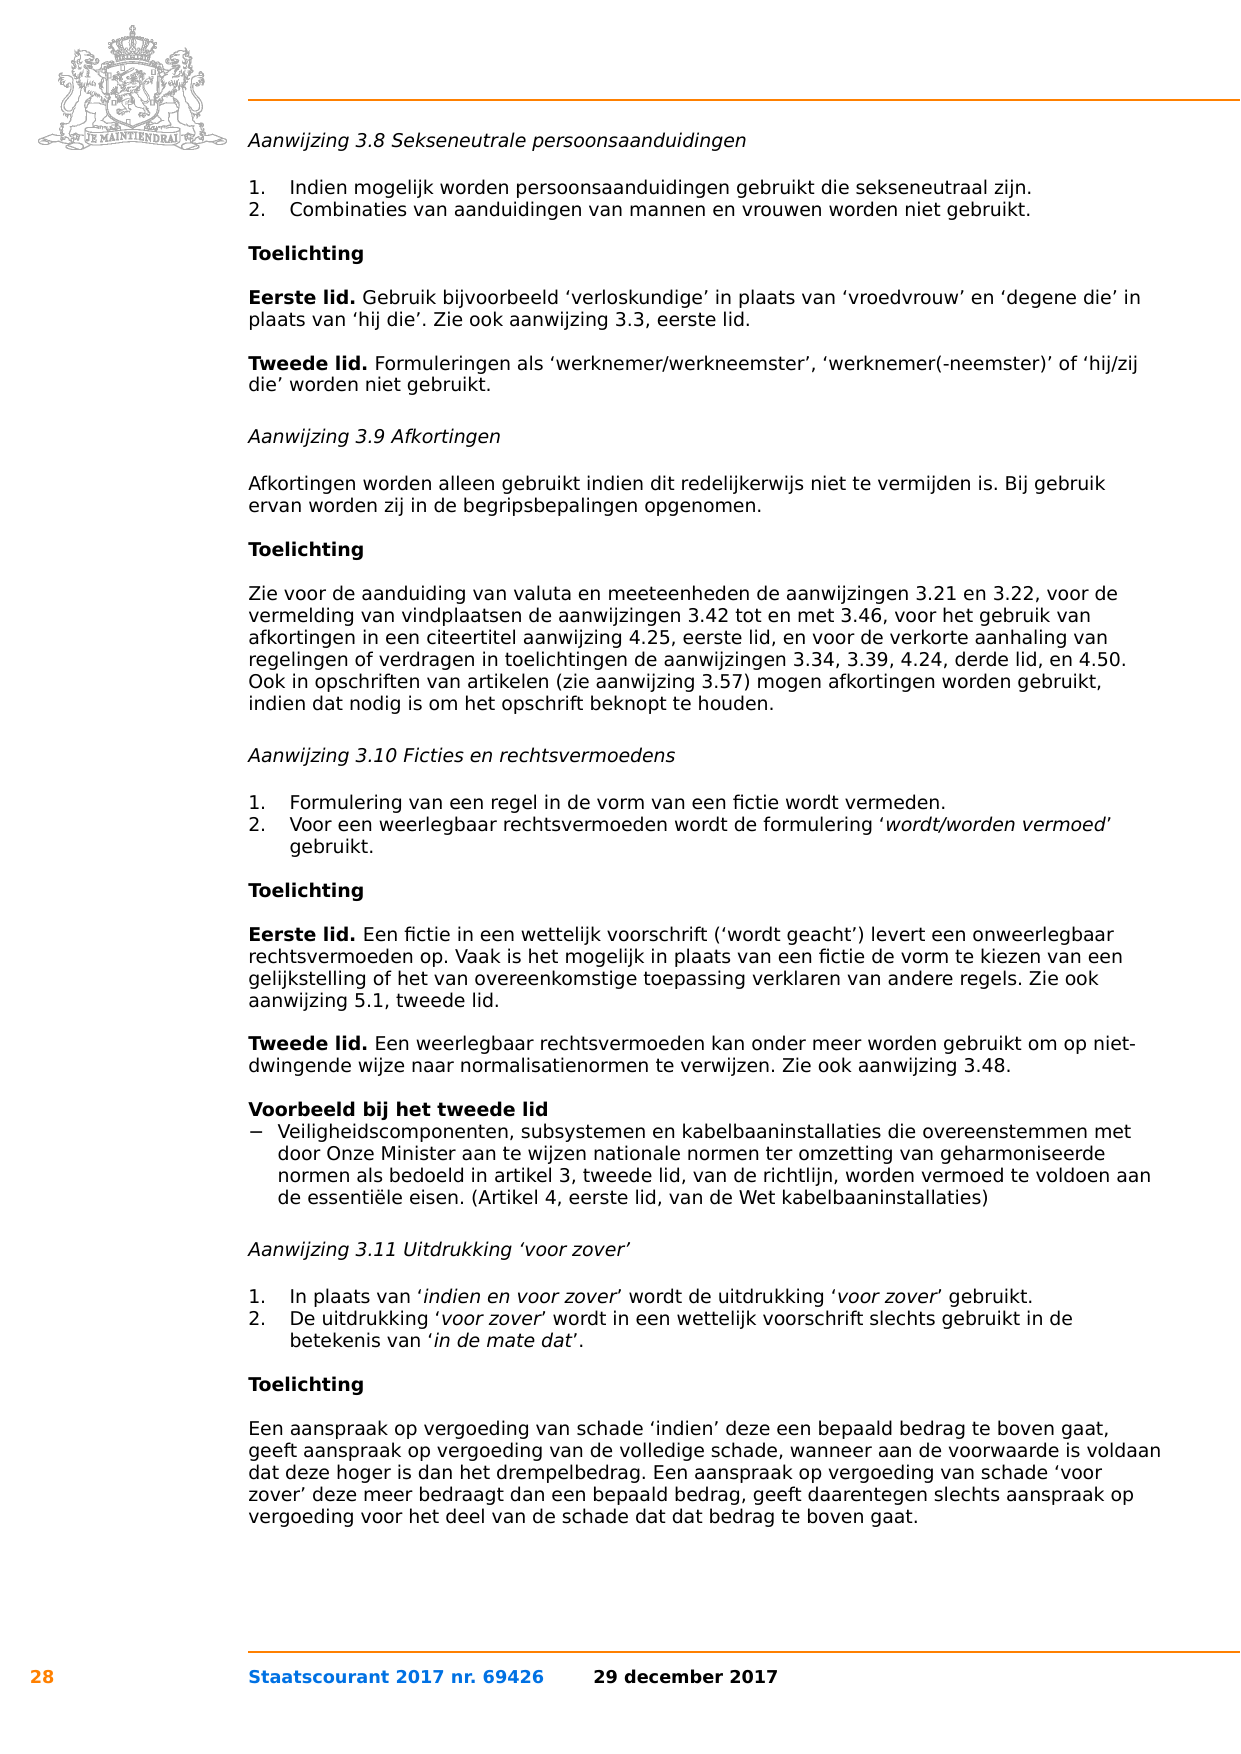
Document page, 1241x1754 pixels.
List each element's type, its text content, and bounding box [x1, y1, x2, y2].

text Tweede lid. Formuleringen als ‘werknemer/werkneemster’, ‘werknemer(-neemster)’ of ‘hij/zij die’ worden niet gebruikt. [248, 352, 1163, 396]
picture [38, 25, 227, 150]
subtitle Toelichting [248, 1374, 1163, 1396]
subtitle Voorbeeld bij het tweede lid [248, 1099, 1163, 1121]
text Tweede lid. Een weerlegbaar rechtsvermoeden kan onder meer worden gebruikt om op niet-dwingende wijze naar normalisatienormen te verwijzen. Zie ook aanwijzing 3.48. [248, 1033, 1163, 1077]
text Afkortingen worden alleen gebruikt indien dit redelijkerwijs niet te vermijden is. Bij gebruik ervan worden zij in de begripsbepalingen opgenomen. [248, 473, 1163, 517]
text 2. Combinaties van aanduidingen van mannen en vrouwen worden niet gebruikt. [248, 199, 1163, 221]
subtitle Toelichting [248, 539, 1163, 561]
text Eerste lid. Gebruik bijvoorbeeld ‘verloskundige’ in plaats van ‘vroedvrouw’ en ‘degene die’ in plaats van ‘hij die’. Zie ook aanwijzing 3.3, eerste lid. [248, 287, 1163, 331]
text 1. Indien mogelijk worden persoonsaanduidingen gebruikt die sekseneutraal zijn. [248, 177, 1163, 199]
text 1. In plaats van ‘indien en voor zover’ wordt de uitdrukking ‘voor zover’ gebruikt. [248, 1286, 1163, 1308]
subtitle Aanwijzing 3.10 Ficties en rechtsvermoedens [248, 745, 1163, 767]
text 2. Voor een weerlegbaar rechtsvermoeden wordt de formulering ‘wordt/worden vermoed’ gebruikt. [248, 814, 1163, 858]
subtitle Aanwijzing 3.8 Sekseneutrale persoonsaanduidingen [248, 130, 1163, 152]
text Eerste lid. Een fictie in een wettelijk voorschrift (‘wordt geacht’) levert een onweerlegbaar rechtsvermoeden op. Vaak is het mogelijk in plaats van een fictie de vorm te kiezen van een gelijkstelling of het van overeenkomstige toepassing verklaren van andere regels. Zie ook aanwijzing 5.1, tweede lid. [248, 923, 1163, 1011]
text 1. Formulering van een regel in de vorm van een fictie wordt vermeden. [248, 792, 1163, 814]
subtitle Aanwijzing 3.9 Afkortingen [248, 426, 1163, 448]
subtitle Aanwijzing 3.11 Uitdrukking ‘voor zover’ [248, 1239, 1163, 1261]
subtitle Toelichting [248, 880, 1163, 902]
subtitle Toelichting [248, 243, 1163, 265]
text Een aanspraak op vergoeding van schade ‘indien’ deze een bepaald bedrag te boven gaat, geeft aanspraak op vergoeding van de volledige schade, wanneer aan de voorwaarde is voldaan dat deze hoger is dan het drempelbedrag. Een aanspraak op vergoeding van schade ‘voor zover’ deze meer bedraagt dan een bepaald bedrag, geeft daarentegen slechts aanspraak op vergoeding voor het deel van de schade dat dat bedrag te boven gaat. [248, 1418, 1163, 1528]
text − Veiligheidscomponenten, subsystemen en kabelbaaninstallaties die overeenstemmen met door Onze Minister aan te wijzen nationale normen ter omzetting van geharmoniseerde normen als bedoeld in artikel 3, tweede lid, van de richtlijn, worden vermoed te voldoen aan de essentiële eisen. (Artikel 4, eerste lid, van de Wet kabelbaaninstallaties) [248, 1121, 1163, 1209]
text Zie voor de aanduiding van valuta en meeteenheden de aanwijzingen 3.21 en 3.22, voor de vermelding van vindplaatsen de aanwijzingen 3.42 tot en met 3.46, voor het gebruik van afkortingen in een citeertitel aanwijzing 4.25, eerste lid, en voor de verkorte aanhaling van regelingen of verdragen in toelichtingen de aanwijzingen 3.34, 3.39, 4.24, derde lid, en 4.50. Ook in opschriften van artikelen (zie aanwijzing 3.57) mogen afkortingen worden gebruikt, indien dat nodig is om het opschrift beknopt te houden. [248, 583, 1163, 715]
text 2. De uitdrukking ‘voor zover’ wordt in een wettelijk voorschrift slechts gebruikt in de betekenis van ‘in de mate dat’. [248, 1308, 1163, 1352]
